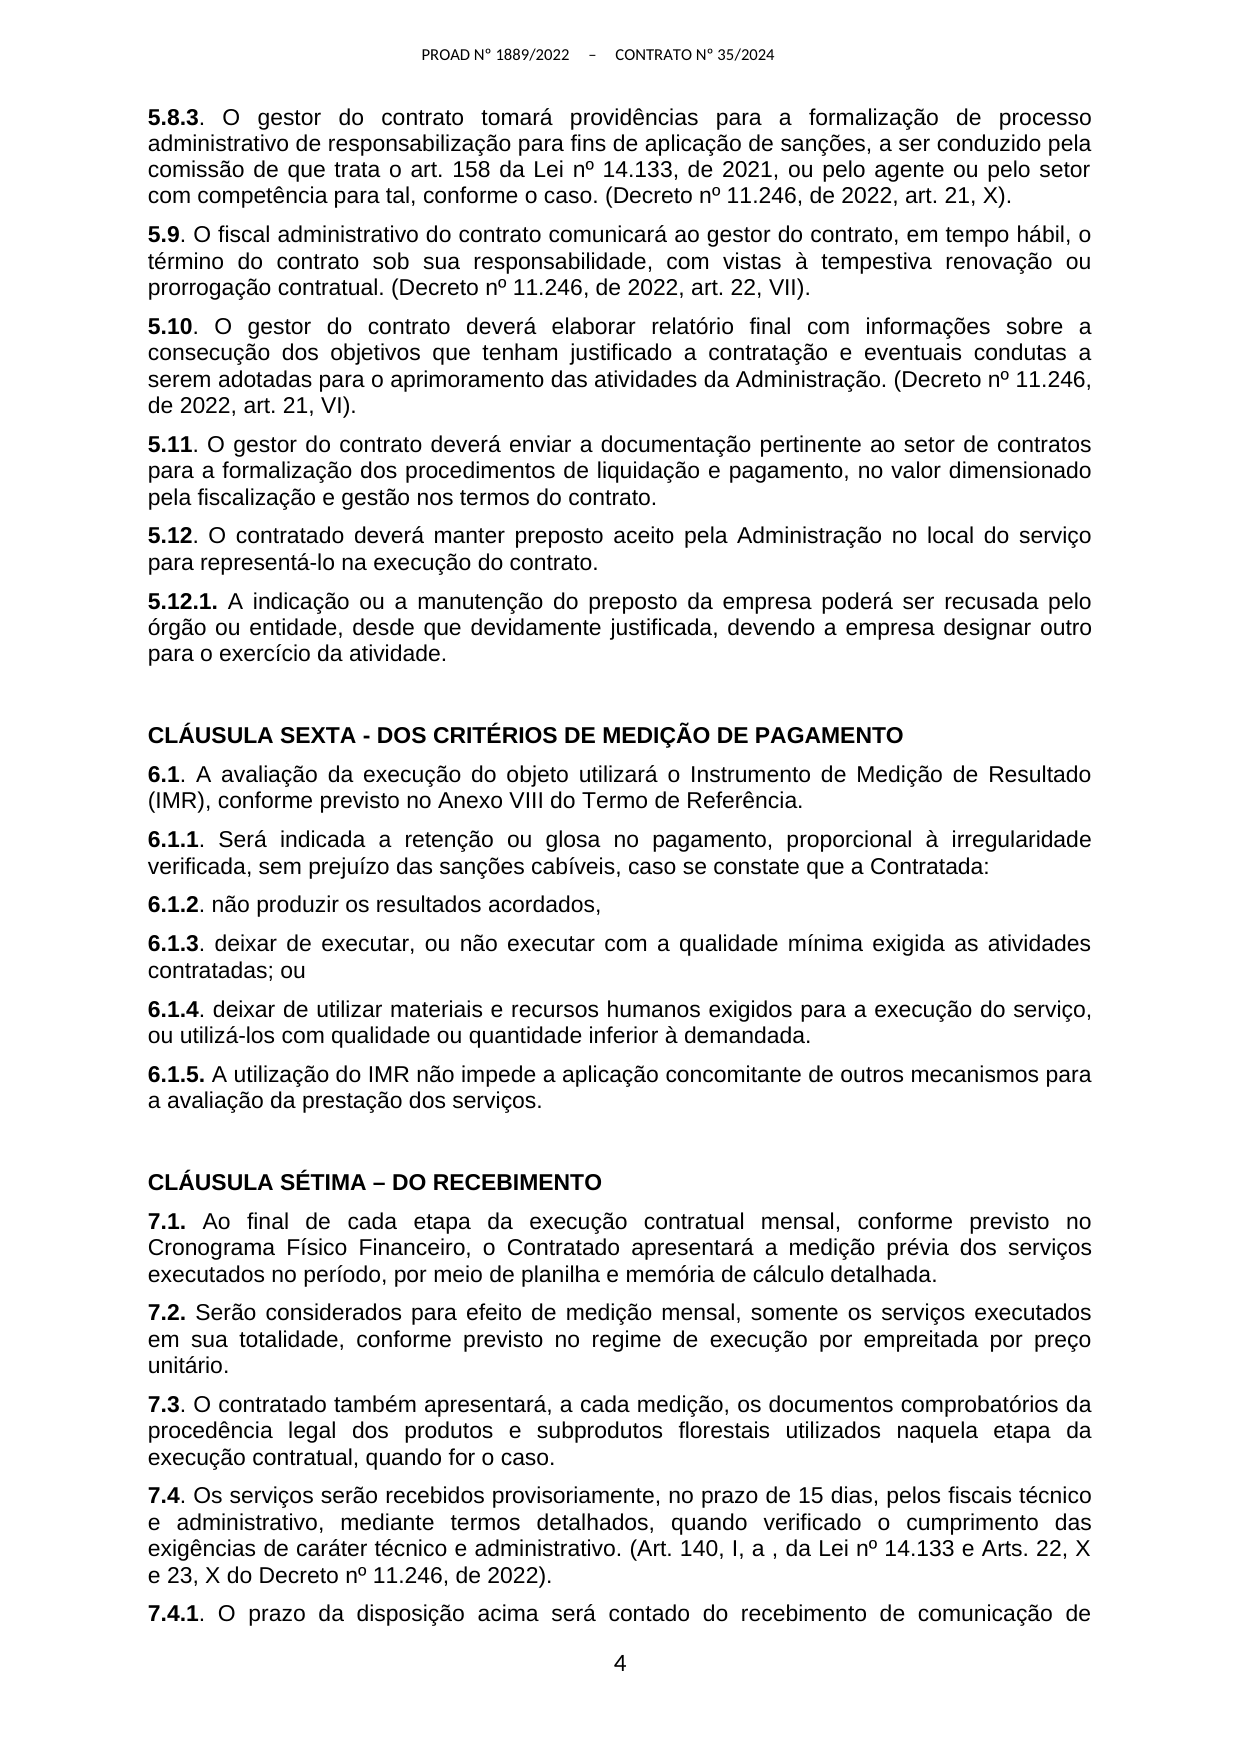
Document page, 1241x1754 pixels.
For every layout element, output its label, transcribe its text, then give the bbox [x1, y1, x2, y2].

text CLÁUSULA SÉTIMA – DO RECEBIMENTO [148, 1169, 1092, 1195]
text 7.4. Os serviços serão recebidos provisoriamente, no prazo de 15 dias, pelos fiscais técnico e administrativo, mediante termos detalhados, quando verificado o cumprimento das exigências de caráter técnico e administrativo. (Art. 140, I, a , da Lei nº 14.133 e Arts. 22, X e 23, X do Decreto nº 11.246, de 2022). [148, 1482, 1092, 1588]
text 5.10. O gestor do contrato deverá elaborar relatório final com informações sobre a consecução dos objetivos que tenham justificado a contratação e eventuais condutas a serem adotadas para o aprimoramento das atividades da Administração. (Decreto nº 11.246, de 2022, art. 21, VI). [148, 313, 1092, 418]
text 5.11. O gestor do contrato deverá enviar a documentação pertinente ao setor de contratos para a formalização dos procedimentos de liquidação e pagamento, no valor dimensionado pela fiscalização e gestão nos termos do contrato. [148, 431, 1092, 510]
text 6.1.5. A utilização do IMR não impede a aplicação concomitante de outros mecanismos para a avaliação da prestação dos serviços. [148, 1061, 1092, 1113]
text 7.2. Serão considerados para efeito de medição mensal, somente os serviços executados em sua totalidade, conforme previsto no regime de execução por empreitada por preço unitário. [148, 1299, 1092, 1378]
text CLÁUSULA SEXTA - DOS CRITÉRIOS DE MEDIÇÃO DE PAGAMENTO [148, 722, 1092, 748]
text 6.1.4. deixar de utilizar materiais e recursos humanos exigidos para a execução do serviço, ou utilizá-los com qualidade ou quantidade inferior à demandada. [148, 996, 1092, 1048]
text 7.1. Ao final de cada etapa da execução contratual mensal, conforme previsto no Cronograma Físico Financeiro, o Contratado apresentará a medição prévia dos serviços executados no período, por meio de planilha e memória de cálculo detalhada. [148, 1208, 1092, 1287]
text 7.3. O contratado também apresentará, a cada medição, os documentos comprobatórios da procedência legal dos produtos e subprodutos florestais utilizados naquela etapa da execução contratual, quando for o caso. [148, 1391, 1092, 1470]
text 5.12. O contratado deverá manter preposto aceito pela Administração no local do serviço para representá-lo na execução do contrato. [148, 522, 1092, 575]
text 6.1.1. Será indicada a retenção ou glosa no pagamento, proporcional à irregularidade verificada, sem prejuízo das sanções cabíveis, caso se constate que a Contratada: [148, 826, 1092, 879]
text 5.8.3. O gestor do contrato tomará providências para a formalização de processo administrativo de responsabilização para fins de aplicação de sanções, a ser conduzido pela comissão de que trata o art. 158 da Lei nº 14.133, de 2021, ou pelo agente ou pelo setor com competência para tal, conforme o caso. (Decreto nº 11.246, de 2022, art. 21, X). [148, 103, 1092, 209]
text 5.12.1. A indicação ou a manutenção do preposto da empresa poderá ser recusada pelo órgão ou entidade, desde que devidamente justificada, devendo a empresa designar outro para o exercício da atividade. [148, 588, 1092, 667]
text 7.4.1. O prazo da disposição acima será contado do recebimento de comunicação de [148, 1600, 1092, 1627]
text 6.1.3. deixar de executar, ou não executar com a qualidade mínima exigida as atividades contratadas; ou [148, 930, 1092, 983]
text 5.9. O fiscal administrativo do contrato comunicará ao gestor do contrato, em tempo hábil, o término do contrato sob sua responsabilidade, com vistas à tempestiva renovação ou prorrogação contratual. (Decreto nº 11.246, de 2022, art. 22, VII). [148, 221, 1092, 300]
text 6.1. A avaliação da execução do objeto utilizará o Instrumento de Medição de Resultado (IMR), conforme previsto no Anexo VIII do Termo de Referência. [148, 761, 1092, 814]
text 6.1.2. não produzir os resultados acordados, [148, 891, 1092, 918]
